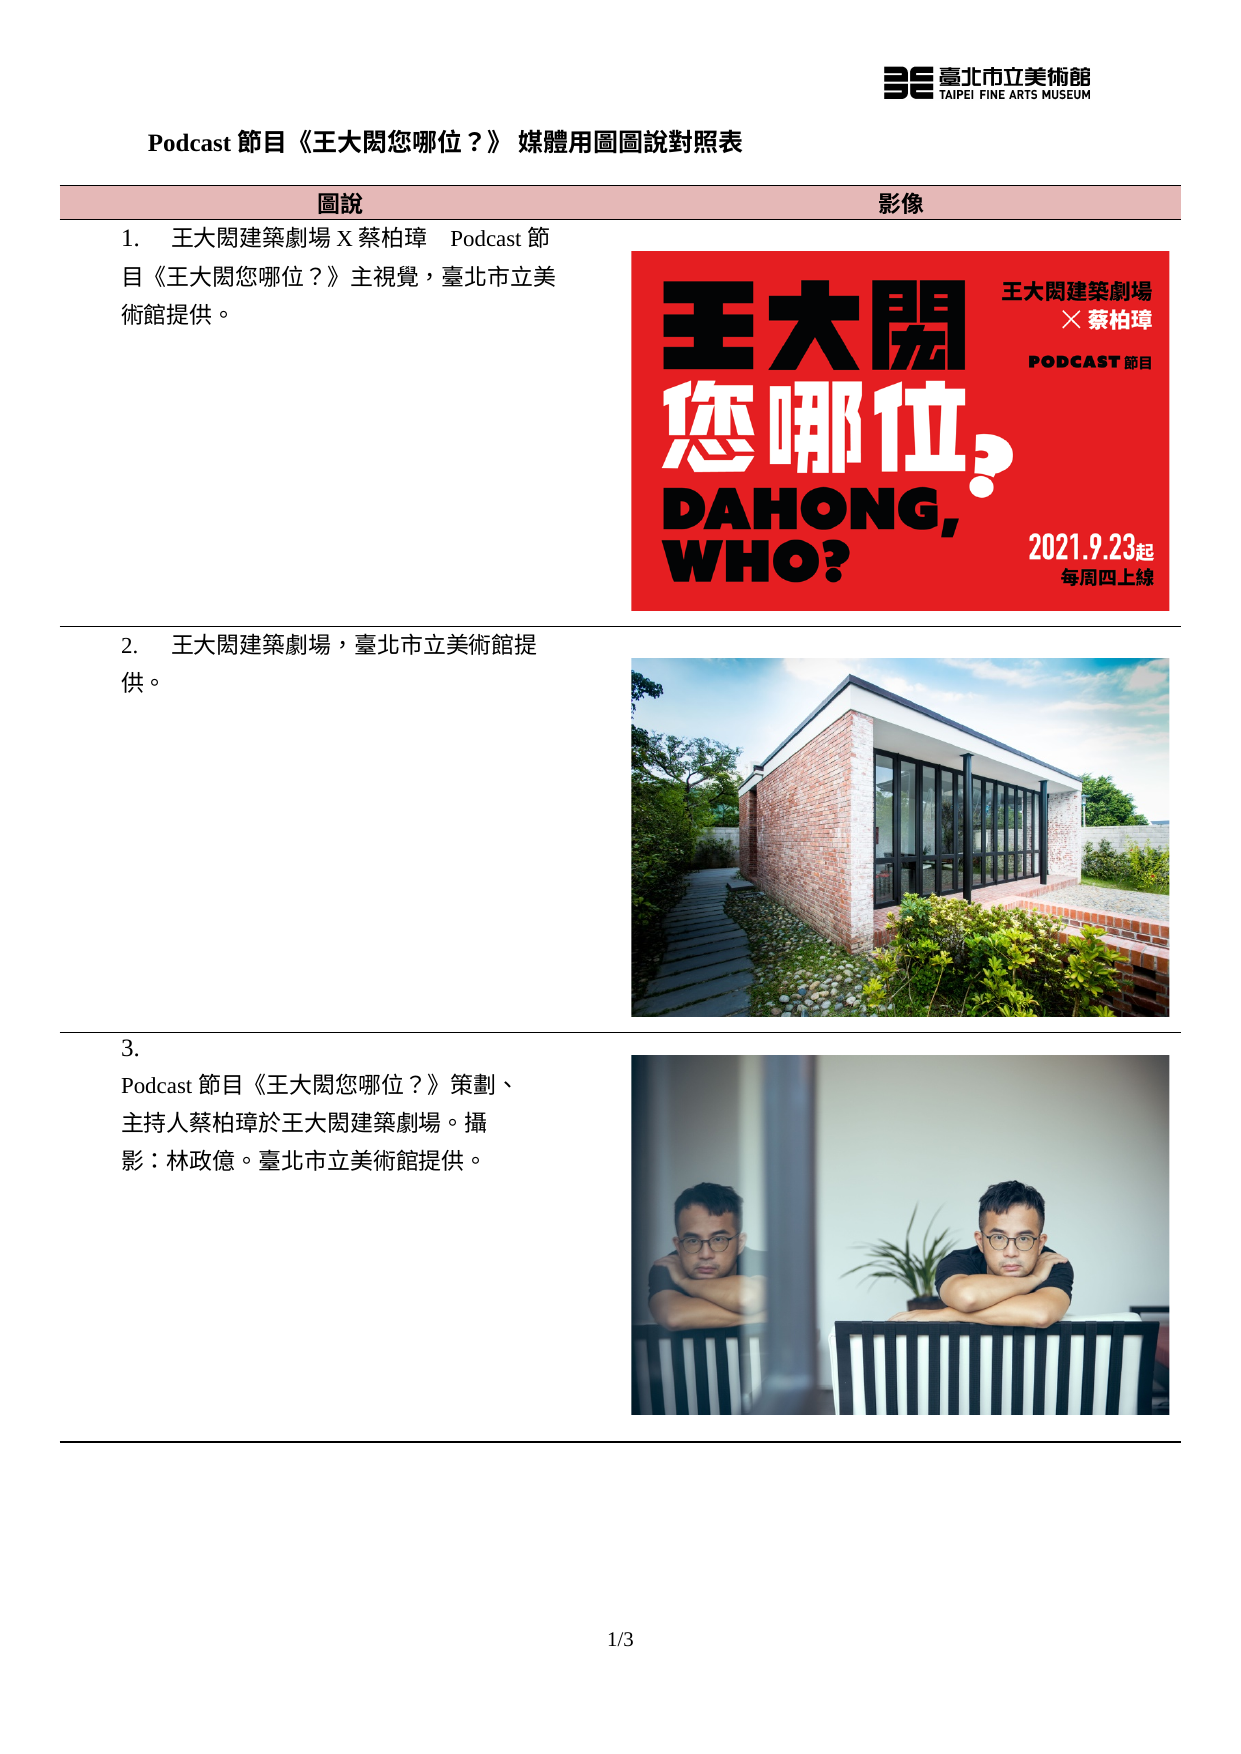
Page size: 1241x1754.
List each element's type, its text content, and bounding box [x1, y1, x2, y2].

table_cell [620, 627, 1181, 1032]
table_cell [620, 220, 1181, 626]
table_cell [620, 1033, 1181, 1441]
table_cell 王大閎建築劇場，臺北市立美術館提供。 [60, 627, 620, 1032]
text Podcast 節目《王大閎您哪位？》 媒體用圖圖說對照表 [148, 122, 1092, 158]
table_cell 王大閎建築劇場 X 蔡柏璋 Podcast 節目《王大閎您哪位？》主視覺，臺北市立美術館提供。 [60, 220, 620, 626]
table_cell Podcast 節目《王大閎您哪位？》策劃、主持人蔡柏璋於王大閎建築劇場。攝影：林政億。臺北市立美術館提供。 [60, 1033, 620, 1441]
table_header 圖說 [60, 186, 620, 219]
table_header 影像 [620, 186, 1181, 219]
